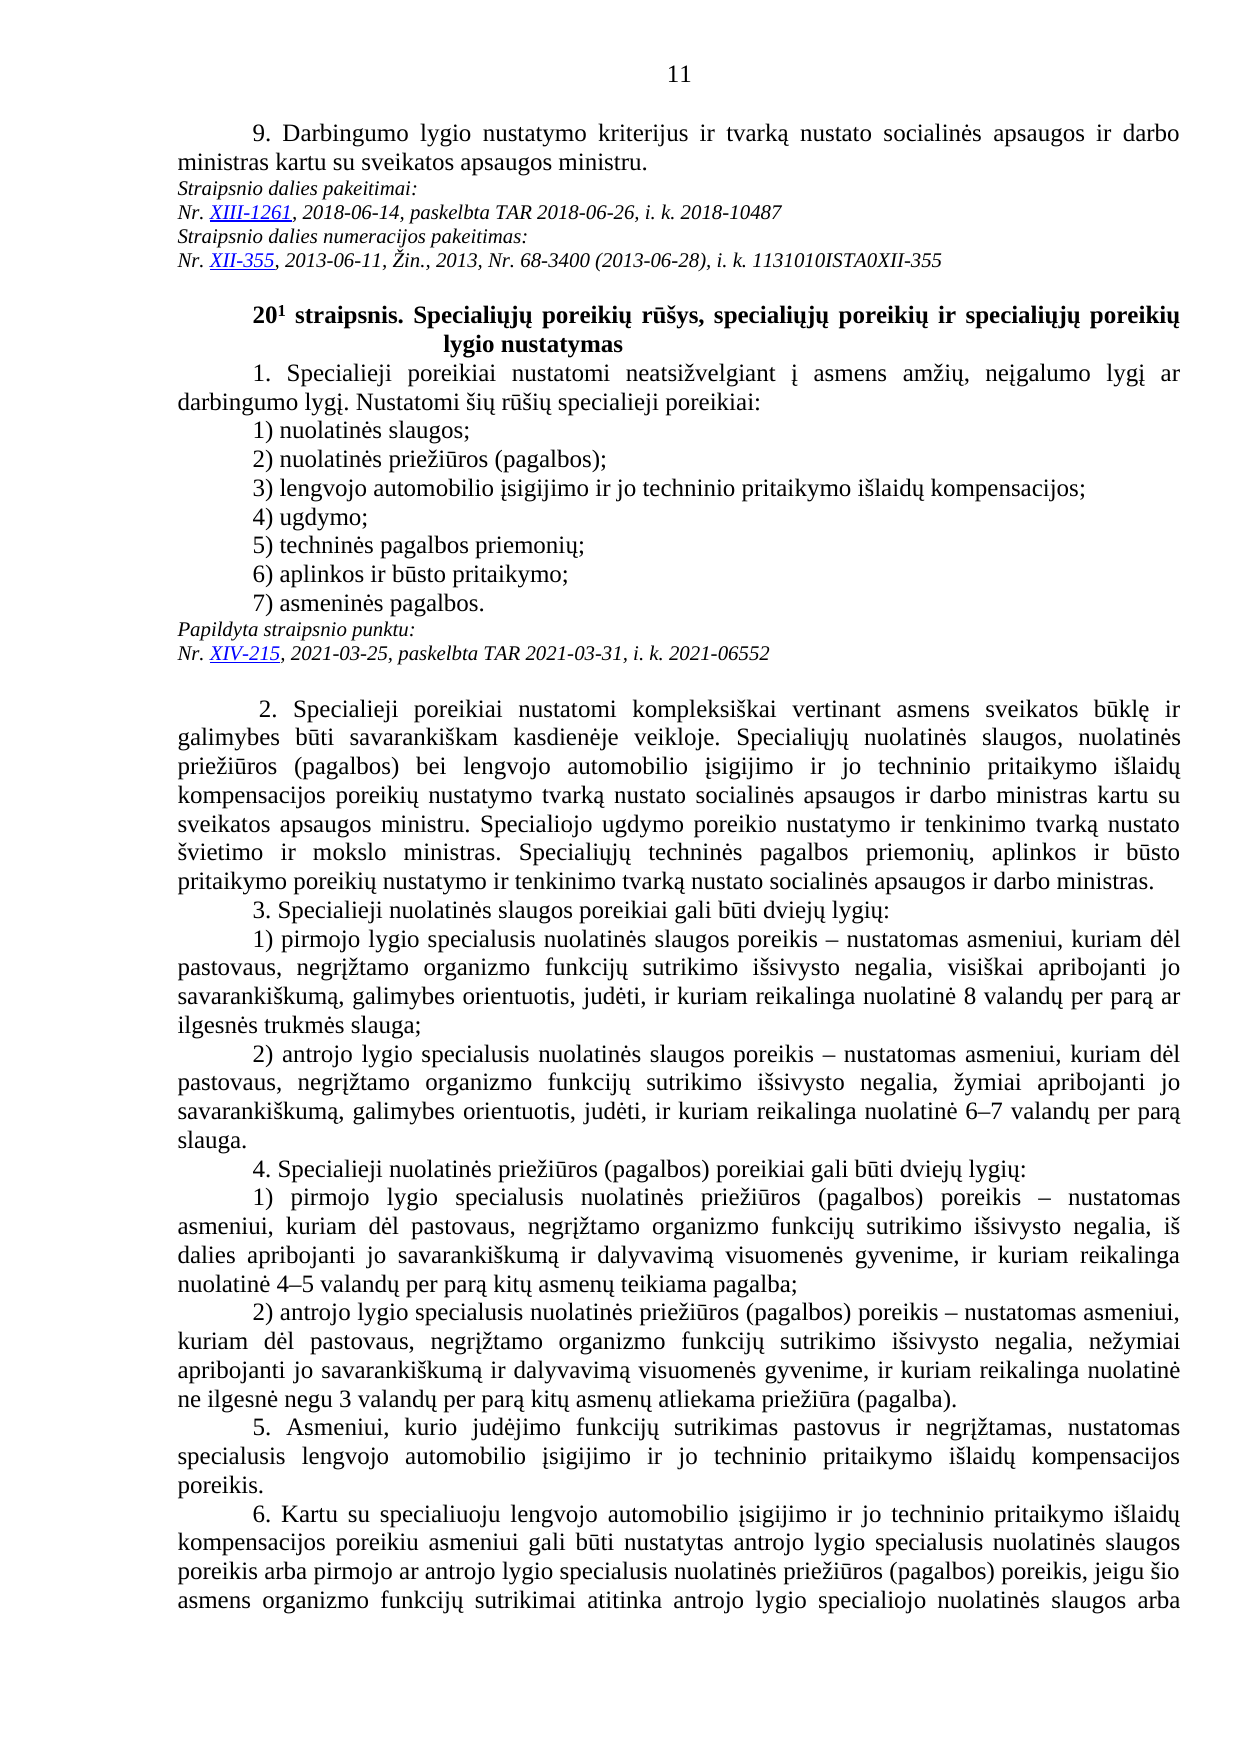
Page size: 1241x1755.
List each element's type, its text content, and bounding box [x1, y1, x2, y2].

text Straipsnio dalies numeracijos pakeitimas: [177, 224, 1181, 248]
text Straipsnio dalies pakeitimai: [177, 176, 1181, 200]
text 2) nuolatinės priežiūros (pagalbos); [177, 444, 1181, 473]
text 4. Specialieji nuolatinės priežiūros (pagalbos) poreikiai gali būti dviejų lygių: [177, 1154, 1181, 1182]
text 2. Specialieji poreikiai nustatomi kompleksiškai vertinant asmens sveikatos būklę ir galimybes būti savarankiškam kasdienėje veikloje. Specialiųjų nuolatinės slaugos, nuolatinės priežiūros (pagalbos) bei lengvojo automobilio įsigijimo ir jo techninio pritaikymo išlaidų kompensacijos poreikių nustatymo tvarką nustato socialinės apsaugos ir darbo ministras kartu su sveikatos apsaugos ministru. Specialiojo ugdymo poreikio nustatymo ir tenkinimo tvarką nustato švietimo ir mokslo ministras. Specialiųjų techninės pagalbos priemonių, aplinkos ir būsto pritaikymo poreikių nustatymo ir tenkinimo tvarką nustato socialinės apsaugos ir darbo ministras. [177, 694, 1181, 895]
text Nr. XIV-215, 2021-03-25, paskelbta TAR 2021-03-31, i. k. 2021-06552 [177, 641, 1181, 665]
text 2) antrojo lygio specialusis nuolatinės slaugos poreikis – nustatomas asmeniui, kuriam dėl pastovaus, negrįžtamo organizmo funkcijų sutrikimo išsivysto negalia, žymiai apribojanti jo savarankiškumą, galimybes orientuotis, judėti, ir kuriam reikalinga nuolatinė 6–7 valandų per parą slauga. [177, 1039, 1181, 1154]
text 1) pirmojo lygio specialusis nuolatinės priežiūros (pagalbos) poreikis – nustatomas asmeniui, kuriam dėl pastovaus, negrįžtamo organizmo funkcijų sutrikimo išsivysto negalia, iš dalies apribojanti jo savarankiškumą ir dalyvavimą visuomenės gyvenime, ir kuriam reikalinga nuolatinė 4–5 valandų per parą kitų asmenų teikiama pagalba; [177, 1182, 1181, 1297]
text 5. Asmeniui, kurio judėjimo funkcijų sutrikimas pastovus ir negrįžtamas, nustatomas specialusis lengvojo automobilio įsigijimo ir jo techninio pritaikymo išlaidų kompensacijos poreikis. [177, 1412, 1181, 1499]
text 6) aplinkos ir būsto pritaikymo; [177, 559, 1181, 588]
text 9. Darbingumo lygio nustatymo kriterijus ir tvarką nustato socialinės apsaugos ir darbo ministras kartu su sveikatos apsaugos ministru. [177, 118, 1181, 176]
text 201 straipsnis. Specialiųjų poreikių rūšys, specialiųjų poreikių ir specialiųjų poreikių lygio nustatymas [252, 301, 1181, 358]
text 2) antrojo lygio specialusis nuolatinės priežiūros (pagalbos) poreikis – nustatomas asmeniui, kuriam dėl pastovaus, negrįžtamo organizmo funkcijų sutrikimo išsivysto negalia, nežymiai apribojanti jo savarankiškumą ir dalyvavimą visuomenės gyvenime, ir kuriam reikalinga nuolatinė ne ilgesnė negu 3 valandų per parą kitų asmenų atliekama priežiūra (pagalba). [177, 1297, 1181, 1412]
text 3) lengvojo automobilio įsigijimo ir jo techninio pritaikymo išlaidų kompensacijos; [177, 473, 1181, 502]
text Papildyta straipsnio punktu: [177, 617, 1181, 641]
text 3. Specialieji nuolatinės slaugos poreikiai gali būti dviejų lygių: [177, 895, 1181, 924]
text 7) asmeninės pagalbos. [177, 588, 1181, 617]
text 6. Kartu su specialiuoju lengvojo automobilio įsigijimo ir jo techninio pritaikymo išlaidų kompensacijos poreikiu asmeniui gali būti nustatytas antrojo lygio specialusis nuolatinės slaugos poreikis arba pirmojo ar antrojo lygio specialusis nuolatinės priežiūros (pagalbos) poreikis, jeigu šio asmens organizmo funkcijų sutrikimai atitinka antrojo lygio specialiojo nuolatinės slaugos arba [177, 1499, 1181, 1614]
text Nr. XII-355, 2013-06-11, Žin., 2013, Nr. 68-3400 (2013-06-28), i. k. 1131010ISTA0XII-355 [177, 248, 1181, 272]
text Nr. XIII-1261, 2018-06-14, paskelbta TAR 2018-06-26, i. k. 2018-10487 [177, 200, 1181, 224]
text 1) nuolatinės slaugos; [177, 416, 1181, 444]
text 1. Specialieji poreikiai nustatomi neatsižvelgiant į asmens amžių, neįgalumo lygį ar darbingumo lygį. Nustatomi šių rūšių specialieji poreikiai: [177, 358, 1181, 416]
text 5) techninės pagalbos priemonių; [177, 531, 1181, 559]
text 4) ugdymo; [177, 502, 1181, 531]
text 1) pirmojo lygio specialusis nuolatinės slaugos poreikis – nustatomas asmeniui, kuriam dėl pastovaus, negrįžtamo organizmo funkcijų sutrikimo išsivysto negalia, visiškai apribojanti jo savarankiškumą, galimybes orientuotis, judėti, ir kuriam reikalinga nuolatinė 8 valandų per parą ar ilgesnės trukmės slauga; [177, 924, 1181, 1039]
